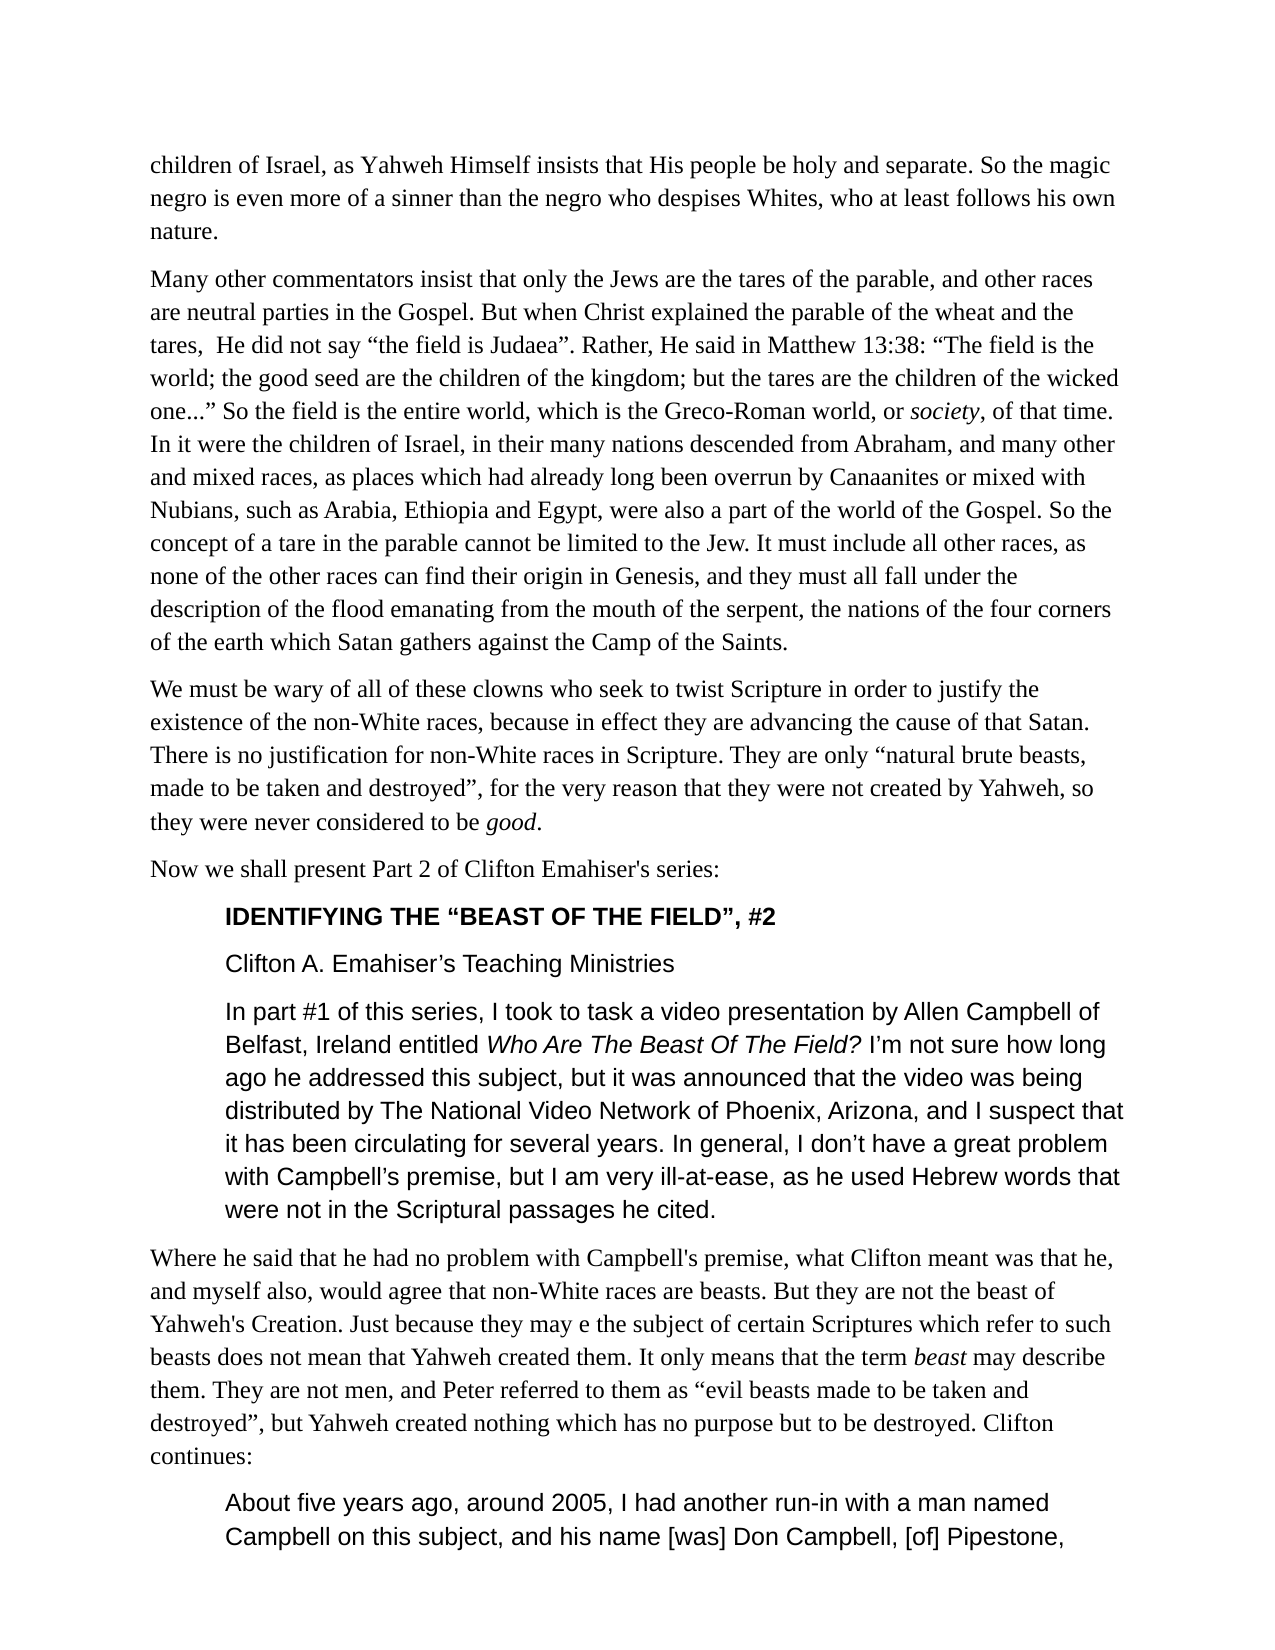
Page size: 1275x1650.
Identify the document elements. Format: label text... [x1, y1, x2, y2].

text In part #1 of this series, I took to task a video presentation by Allen Campbell of Belfast, Ireland entitled Who Are The Beast Of The Field? I’m not sure how long ago he addressed this subject, but it was announced that the video was being distributed by The National Video Network of Phoenix, Arizona, and I suspect that it has been circulating for several years. In general, I don’t have a great problem with Campbell’s premise, but I am very ill-at-ease, as he used Hebrew words that were not in the Scriptural passages he cited. [225, 997, 1125, 1224]
text Where he said that he had no problem with Campbell's premise, what Clifton meant was that he, and myself also, would agree that non-White races are beasts. But they are not the beast of Yahweh's Creation. Just because they may e the subject of certain Scriptures which refer to such beasts does not mean that Yahweh created them. It only means that the term beast may describe them. They are not men, and Peter referred to them as “evil beasts made to be taken and destroyed”, but Yahweh created nothing which has no purpose but to be destroyed. Clifton continues: [150, 1243, 1125, 1469]
text Clifton A. Emahiser’s Teaching Ministries [225, 949, 1125, 978]
text Now we shall present Part 2 of Clifton Emahiser's series: [150, 854, 1125, 883]
text We must be wary of all of these clowns who seek to twist Scripture in order to justify the existence of the non-White races, because in effect they are advancing the cause of that Satan. There is no justification for non-White races in Scripture. They are only “natural brute beasts, made to be taken and destroyed”, for the very reason that they were not created by Yahweh, so they were never considered to be good. [150, 674, 1125, 835]
text IDENTIFYING THE “BEAST OF THE FIELD”, #2 [225, 902, 1125, 931]
text children of Israel, as Yahweh Himself insists that His people be holy and separate. So the magic negro is even more of a sinner than the negro who despises Whites, who at least follows his own nature. [150, 150, 1125, 245]
text Many other commentators insist that only the Jews are the tares of the parable, and other races are neutral parties in the Gospel. But when Christ explained the parable of the wheat and the tares, He did not say “the field is Judaea”. Rather, He said in Matthew 13:38: “The field is the world; the good seed are the children of the kingdom; but the tares are the children of the wicked one...” So the field is the entire world, which is the Greco-Roman world, or society, of that time. In it were the children of Israel, in their many nations descended from Abraham, and many other and mixed races, as places which had already long been overrun by Canaanites or mixed with Nubians, such as Arabia, Ethiopia and Egypt, were also a part of the world of the Gospel. So the concept of a tare in the parable cannot be limited to the Jew. It must include all other races, as none of the other races can find their origin in Genesis, and they must all fall under the description of the flood emanating from the mouth of the serpent, the nations of the four corners of the earth which Satan gathers against the Camp of the Saints. [150, 264, 1125, 656]
text About five years ago, around 2005, I had another run-in with a man named Campbell on this subject, and his name [was] Don Campbell, [of] Pipestone, [225, 1488, 1125, 1550]
